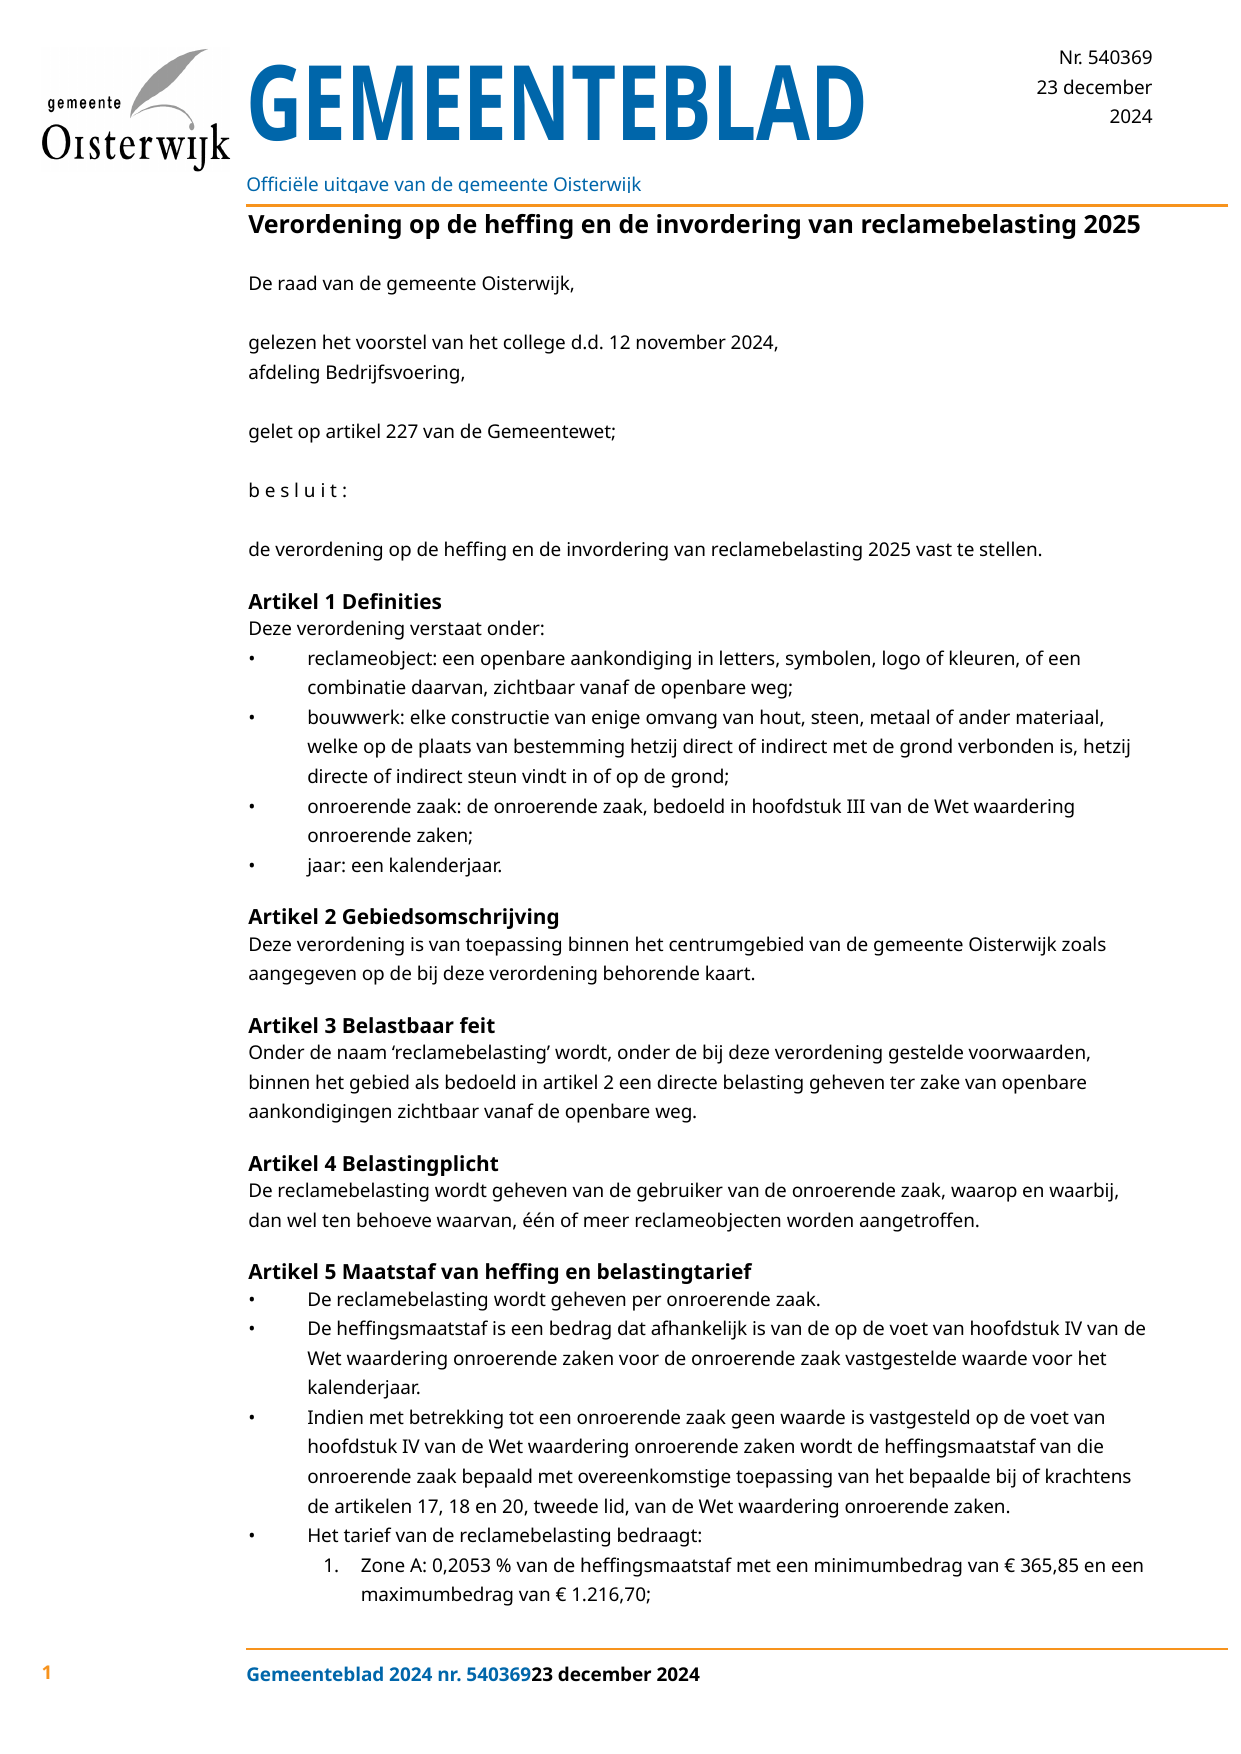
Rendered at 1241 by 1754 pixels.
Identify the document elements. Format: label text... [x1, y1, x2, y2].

text afdeling Bedrijfsvoering, [248, 359, 1152, 385]
text Artikel 4 Belastingplicht [248, 1149, 1152, 1177]
text De raad van de gemeente Oisterwijk, [248, 270, 1152, 296]
text Artikel 2 Gebiedsomschrijving [248, 902, 1152, 931]
list jaar: een kalenderjaar. [248, 852, 1152, 878]
list De reclamebelasting wordt geheven per onroerende zaak. [248, 1286, 1152, 1312]
list De heffingsmaatstaf is een bedrag dat afhankelijk is van de op de voet van hoofdstuk IV van de Wet waardering onroerende zaken voor de onroerende zaak vastgestelde waarde voor het kalenderjaar. [248, 1315, 1152, 1400]
text Verordening op de heffing en de invordering van reclamebelasting 2025 [248, 207, 1152, 241]
list bouwwerk: elke constructie van enige omvang van hout, steen, metaal of ander materiaal, welke op de plaats van bestemming hetzij direct of indirect met de grond verbonden is, hetzij directe of indirect steun vindt in of op de grond; [248, 704, 1152, 789]
picture [41, 47, 231, 172]
text Artikel 1 Definities [248, 587, 1152, 615]
text gelet op artikel 227 van de Gemeentewet; [248, 418, 1152, 444]
list Zone A: 0,2053 % van de heffingsmaatstaf met een minimumbedrag van € 365,85 en een maximumbedrag van € 1.216,70; [323, 1552, 1152, 1607]
text Artikel 3 Belastbaar feit [248, 1011, 1152, 1039]
list reclameobject: een openbare aankondiging in letters, symbolen, logo of kleuren, of een combinatie daarvan, zichtbaar vanaf de openbare weg; [248, 645, 1152, 700]
text gelezen het voorstel van het college d.d. 12 november 2024, [248, 329, 1152, 355]
text de verordening op de heffing en de invordering van reclamebelasting 2025 vast te stellen. [248, 537, 1152, 562]
list Indien met betrekking tot een onroerende zaak geen waarde is vastgesteld op de voet van hoofdstuk IV van de Wet waardering onroerende zaken wordt de heffingsmaatstaf van die onroerende zaak bepaald met overeenkomstige toepassing van het bepaalde bij of krachtens de artikelen 17, 18 en 20, tweede lid, van de Wet waardering onroerende zaken. [248, 1404, 1152, 1519]
text Deze verordening is van toepassing binnen het centrumgebied van de gemeente Oisterwijk zoals aangegeven op de bij deze verordening behorende kaart. [248, 931, 1152, 986]
text Deze verordening verstaat onder: [248, 615, 1152, 641]
list onroerende zaak: de onroerende zaak, bedoeld in hoofdstuk III van de Wet waardering onroerende zaken; [248, 793, 1152, 848]
text Artikel 5 Maatstaf van heffing en belastingtarief [248, 1257, 1152, 1286]
list Het tarief van de reclamebelasting bedraagt: [248, 1522, 1152, 1548]
text Onder de naam ‘reclamebelasting’ wordt, onder de bij deze verordening gestelde voorwaarden, binnen het gebied als bedoeld in artikel 2 een directe belasting geheven ter zake van openbare aankondigingen zichtbaar vanaf de openbare weg. [248, 1039, 1152, 1124]
text b e s l u i t : [248, 477, 1152, 503]
text De reclamebelasting wordt geheven van de gebruiker van de onroerende zaak, waarop en waarbij, dan wel ten behoeve waarvan, één of meer reclameobjecten worden aangetroffen. [248, 1177, 1152, 1233]
